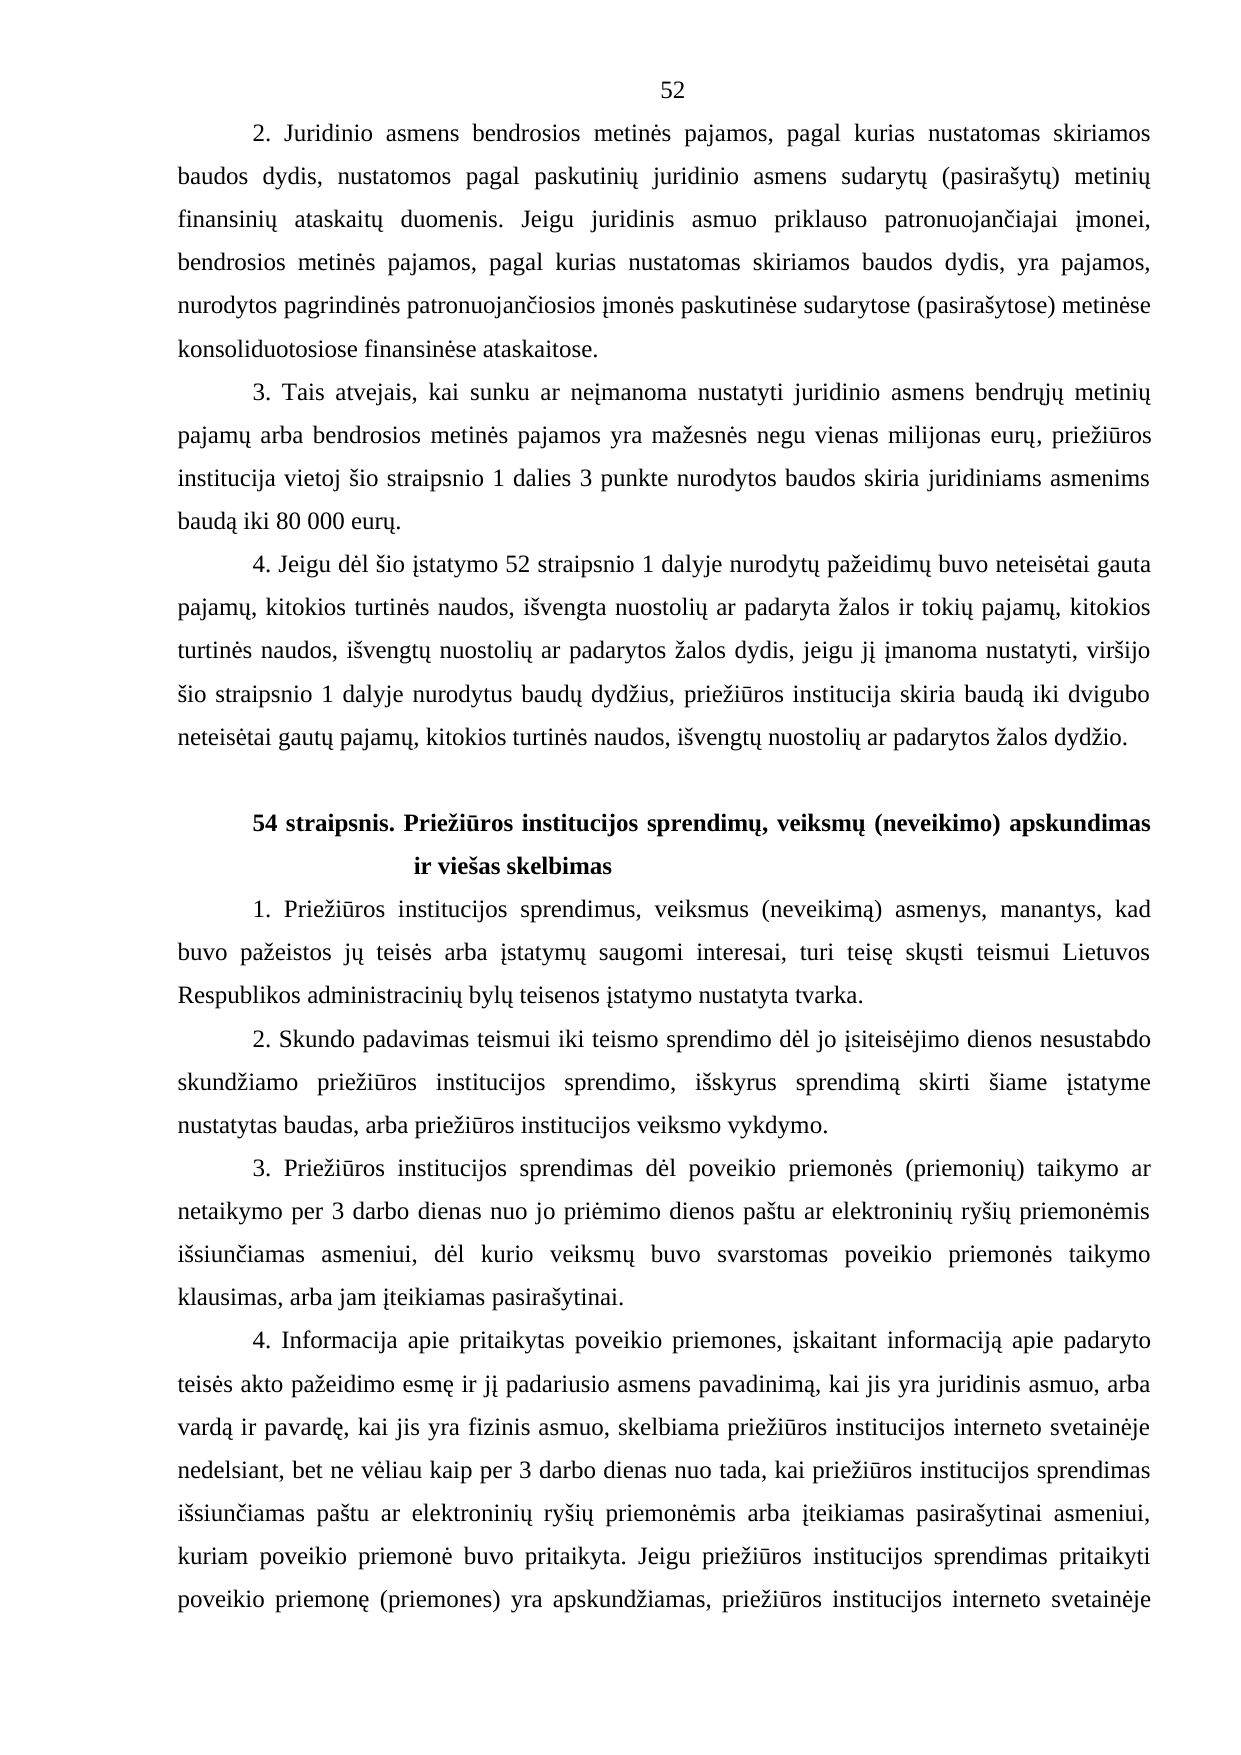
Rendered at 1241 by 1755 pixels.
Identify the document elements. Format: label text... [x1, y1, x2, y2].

text 3. Priežiūros institucijos sprendimas dėl poveikio priemonės (priemonių) taikymo ar netaikymo per 3 darbo dienas nuo jo priėmimo dienos paštu ar elektroninių ryšių priemonėmis išsiunčiamas asmeniui, dėl kurio veiksmų buvo svarstomas poveikio priemonės taikymo klausimas, arba jam įteikiamas pasirašytinai. [177, 1153, 1152, 1311]
text 1. Priežiūros institucijos sprendimus, veiksmus (neveikimą) asmenys, manantys, kad buvo pažeistos jų teisės arba įstatymų saugomi interesai, turi teisę skųsti teismui Lietuvos Respublikos administracinių bylų teisenos įstatymo nustatyta tvarka. [177, 894, 1152, 1009]
text 2. Skundo padavimas teismui iki teismo sprendimo dėl jo įsiteisėjimo dienos nesustabdo skundžiamo priežiūros institucijos sprendimo, išskyrus sprendimą skirti šiame įstatyme nustatytas baudas, arba priežiūros institucijos veiksmo vykdymo. [177, 1024, 1152, 1139]
text 3. Tais atvejais, kai sunku ar neįmanoma nustatyti juridinio asmens bendrųjų metinių pajamų arba bendrosios metinės pajamos yra mažesnės negu vienas milijonas eurų, priežiūros institucija vietoj šio straipsnio 1 dalies 3 punkte nurodytos baudos skiria juridiniams asmenims baudą iki 80 000 eurų. [177, 377, 1152, 535]
text 4. Jeigu dėl šio įstatymo 52 straipsnio 1 dalyje nurodytų pažeidimų buvo neteisėtai gauta pajamų, kitokios turtinės naudos, išvengta nuostolių ar padaryta žalos ir tokių pajamų, kitokios turtinės naudos, išvengtų nuostolių ar padarytos žalos dydis, jeigu jį įmanoma nustatyti, viršijo šio straipsnio 1 dalyje nurodytus baudų dydžius, priežiūros institucija skiria baudą iki dvigubo neteisėtai gautų pajamų, kitokios turtinės naudos, išvengtų nuostolių ar padarytos žalos dydžio. [177, 549, 1152, 751]
text 54 straipsnis. Priežiūros institucijos sprendimų, veiksmų (neveikimo) apskundimas ir viešas skelbimas [252, 808, 1152, 880]
text 4. Informacija apie pritaikytas poveikio priemones, įskaitant informaciją apie padaryto teisės akto pažeidimo esmę ir jį padariusio asmens pavadinimą, kai jis yra juridinis asmuo, arba vardą ir pavardę, kai jis yra fizinis asmuo, skelbiama priežiūros institucijos interneto svetainėje nedelsiant, bet ne vėliau kaip per 3 darbo dienas nuo tada, kai priežiūros institucijos sprendimas išsiunčiamas paštu ar elektroninių ryšių priemonėmis arba įteikiamas pasirašytinai asmeniui, kuriam poveikio priemonė buvo pritaikyta. Jeigu priežiūros institucijos sprendimas pritaikyti poveikio priemonę (priemones) yra apskundžiamas, priežiūros institucijos interneto svetainėje [177, 1326, 1152, 1613]
text 2. Juridinio asmens bendrosios metinės pajamos, pagal kurias nustatomas skiriamos baudos dydis, nustatomos pagal paskutinių juridinio asmens sudarytų (pasirašytų) metinių finansinių ataskaitų duomenis. Jeigu juridinis asmuo priklauso patronuojančiajai įmonei, bendrosios metinės pajamos, pagal kurias nustatomas skiriamos baudos dydis, yra pajamos, nurodytos pagrindinės patronuojančiosios įmonės paskutinėse sudarytose (pasirašytose) metinėse konsoliduotosiose finansinėse ataskaitose. [177, 118, 1152, 362]
